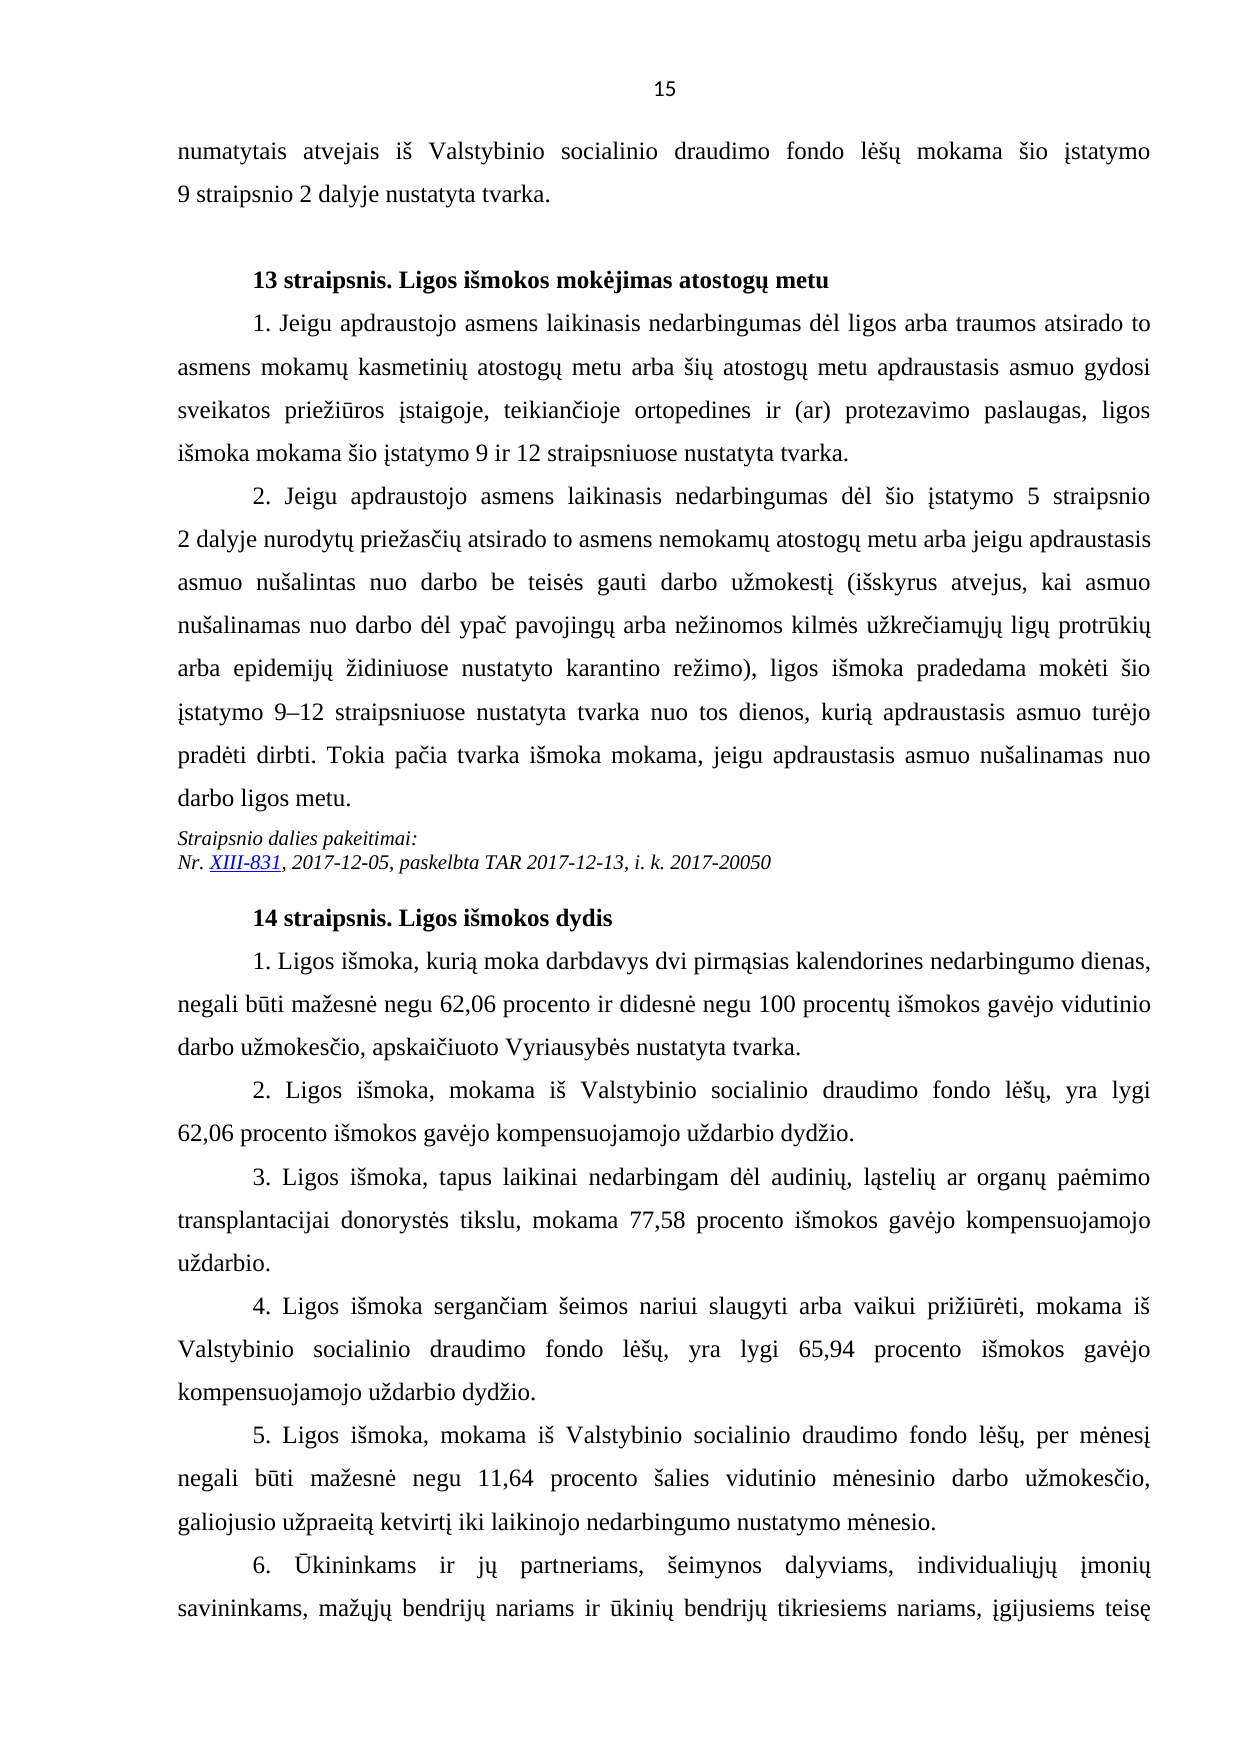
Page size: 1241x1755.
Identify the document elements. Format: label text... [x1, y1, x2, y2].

text 1. Jeigu apdraustojo asmens laikinasis nedarbingumas dėl ligos arba traumos atsirado to asmens mokamų kasmetinių atostogų metu arba šių atostogų metu apdraustasis asmuo gydosi sveikatos priežiūros įstaigoje, teikiančioje ortopedines ir (ar) protezavimo paslaugas, ligos išmoka mokama šio įstatymo 9 ir 12 straipsniuose nustatyta tvarka. [177, 308, 1152, 467]
text 6. Ūkininkams ir jų partneriams, šeimynos dalyviams, individualiųjų įmonių savininkams, mažųjų bendrijų nariams ir ūkinių bendrijų tikriesiems nariams, įgijusiems teisę [177, 1550, 1152, 1622]
text Straipsnio dalies pakeitimai: [177, 826, 1152, 850]
text 4. Ligos išmoka sergančiam šeimos nariui slaugyti arba vaikui prižiūrėti, mokama iš Valstybinio socialinio draudimo fondo lėšų, yra lygi 65,94 procento išmokos gavėjo kompensuojamojo uždarbio dydžio. [177, 1291, 1152, 1406]
text 5. Ligos išmoka, mokama iš Valstybinio socialinio draudimo fondo lėšų, per mėnesį negali būti mažesnė negu 11,64 procento šalies vidutinio mėnesinio darbo užmokesčio, galiojusio užpraeitą ketvirtį iki laikinojo nedarbingumo nustatymo mėnesio. [177, 1420, 1152, 1535]
text numatytais atvejais iš Valstybinio socialinio draudimo fondo lėšų mokama šio įstatymo 9 straipsnio 2 dalyje nustatyta tvarka. [177, 136, 1152, 208]
text 1. Ligos išmoka, kurią moka darbdavys dvi pirmąsias kalendorines nedarbingumo dienas, negali būti mažesnė negu 62,06 procento ir didesnė negu 100 procentų išmokos gavėjo vidutinio darbo užmokesčio, apskaičiuoto Vyriausybės nustatyta tvarka. [177, 946, 1152, 1061]
text 13 straipsnis. Ligos išmokos mokėjimas atostogų metu [177, 265, 1152, 294]
text Nr. XIII-831, 2017-12-05, paskelbta TAR 2017-12-13, i. k. 2017-20050 [177, 850, 1152, 874]
text 3. Ligos išmoka, tapus laikinai nedarbingam dėl audinių, ląstelių ar organų paėmimo transplantacijai donorystės tikslu, mokama 77,58 procento išmokos gavėjo kompensuojamojo uždarbio. [177, 1162, 1152, 1277]
text 2. Ligos išmoka, mokama iš Valstybinio socialinio draudimo fondo lėšų, yra lygi 62,06 procento išmokos gavėjo kompensuojamojo uždarbio dydžio. [177, 1075, 1152, 1147]
text 14 straipsnis. Ligos išmokos dydis [177, 903, 1152, 932]
text 2. Jeigu apdraustojo asmens laikinasis nedarbingumas dėl šio įstatymo 5 straipsnio 2 dalyje nurodytų priežasčių atsirado to asmens nemokamų atostogų metu arba jeigu apdraustasis asmuo nušalintas nuo darbo be teisės gauti darbo užmokestį (išskyrus atvejus, kai asmuo nušalinamas nuo darbo dėl ypač pavojingų arba nežinomos kilmės užkrečiamųjų ligų protrūkių arba epidemijų židiniuose nustatyto karantino režimo), ligos išmoka pradedama mokėti šio įstatymo 9–12 straipsniuose nustatyta tvarka nuo tos dienos, kurią apdraustasis asmuo turėjo pradėti dirbti. Tokia pačia tvarka išmoka mokama, jeigu apdraustasis asmuo nušalinamas nuo darbo ligos metu. [177, 481, 1152, 812]
